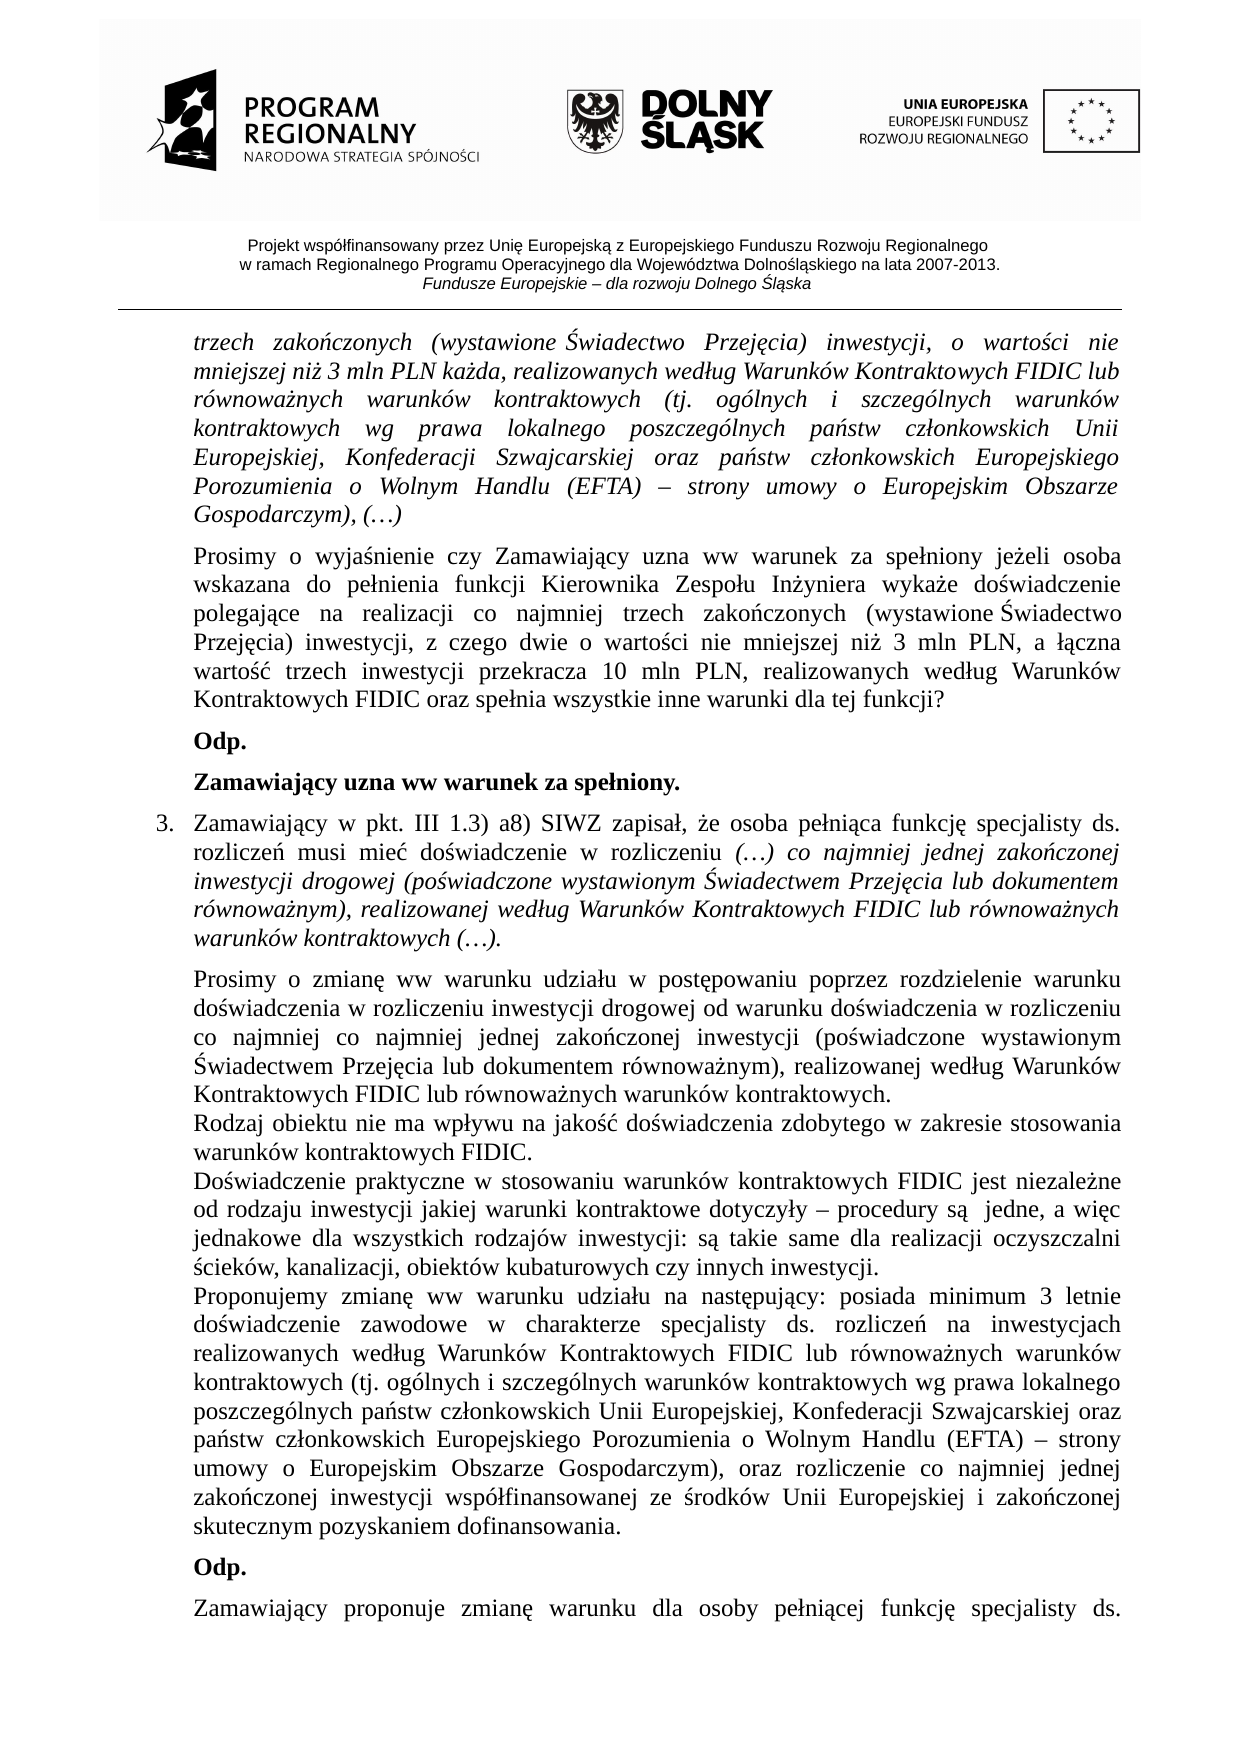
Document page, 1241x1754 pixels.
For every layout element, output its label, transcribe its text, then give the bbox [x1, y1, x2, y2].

text Rodzaj obiektu nie ma wpływu na jakość doświadczenia zdobytego w zakresie stosowania warunków kontraktowych FIDIC. [193, 1108, 1122, 1166]
text Odp. [193, 726, 1122, 754]
text Zamawiający uzna ww warunek za spełniony. [193, 767, 1122, 796]
text Zamawiający proponuje zmianę warunku dla osoby pełniącej funkcję specjalisty ds. [193, 1593, 1122, 1622]
list trzech zakończonych (wystawione Świadectwo Przejęcia) inwestycji, o wartości nie mniejszej niż 3 mln PLN każda, realizowanych według Warunków Kontraktowych FIDIC lub równoważnych warunków kontraktowych (tj. ogólnych i szczególnych warunków kontraktowych wg prawa lokalnego poszczególnych państw członkowskich Unii Europejskiej, Konfederacji Szwajcarskiej oraz państw członkowskich Europejskiego Porozumienia o Wolnym Handlu (EFTA) – strony umowy o Europejskim Obszarze Gospodarczym), (…) [156, 327, 1122, 528]
text Prosimy o zmianę ww warunku udziału w postępowaniu poprzez rozdzielenie warunku doświadczenia w rozliczeniu inwestycji drogowej od warunku doświadczenia w rozliczeniu co najmniej co najmniej jednej zakończonej inwestycji (poświadczone wystawionym Świadectwem Przejęcia lub dokumentem równoważnym), realizowanej według Warunków Kontraktowych FIDIC lub równoważnych warunków kontraktowych. [193, 964, 1122, 1108]
list Zamawiający w pkt. III 1.3) a8) SIWZ zapisał, że osoba pełniąca funkcję specjalisty ds. rozliczeń musi mieć doświadczenie w rozliczeniu (…) co najmniej jednej zakończonej inwestycji drogowej (poświadczone wystawionym Świadectwem Przejęcia lub dokumentem równoważnym), realizowanej według Warunków Kontraktowych FIDIC lub równoważnych warunków kontraktowych (…). [156, 808, 1122, 952]
text Prosimy o wyjaśnienie czy Zamawiający uzna ww warunek za spełniony jeżeli osoba wskazana do pełnienia funkcji Kierownika Zespołu Inżyniera wykaże doświadczenie polegające na realizacji co najmniej trzech zakończonych (wystawione Świadectwo Przejęcia) inwestycji, z czego dwie o wartości nie mniejszej niż 3 mln PLN, a łączna wartość trzech inwestycji przekracza 10 mln PLN, realizowanych według Warunków Kontraktowych FIDIC oraz spełnia wszystkie inne warunki dla tej funkcji? [193, 541, 1122, 713]
text Odp. [193, 1552, 1122, 1581]
text Doświadczenie praktyczne w stosowaniu warunków kontraktowych FIDIC jest niezależne od rodzaju inwestycji jakiej warunki kontraktowe dotyczyły – procedury są jedne, a więc jednakowe dla wszystkich rodzajów inwestycji: są takie same dla realizacji oczyszczalni ścieków, kanalizacji, obiektów kubaturowych czy innych inwestycji. [193, 1166, 1122, 1281]
text Proponujemy zmianę ww warunku udziału na następujący: posiada minimum 3 letnie doświadczenie zawodowe w charakterze specjalisty ds. rozliczeń na inwestycjach realizowanych według Warunków Kontraktowych FIDIC lub równoważnych warunków kontraktowych (tj. ogólnych i szczególnych warunków kontraktowych wg prawa lokalnego poszczególnych państw członkowskich Unii Europejskiej, Konfederacji Szwajcarskiej oraz państw członkowskich Europejskiego Porozumienia o Wolnym Handlu (EFTA) – strony umowy o Europejskim Obszarze Gospodarczym), oraz rozliczenie co najmniej jednej zakończonej inwestycji współfinansowanej ze środków Unii Europejskiej i zakończonej skutecznym pozyskaniem dofinansowania. [193, 1281, 1122, 1539]
